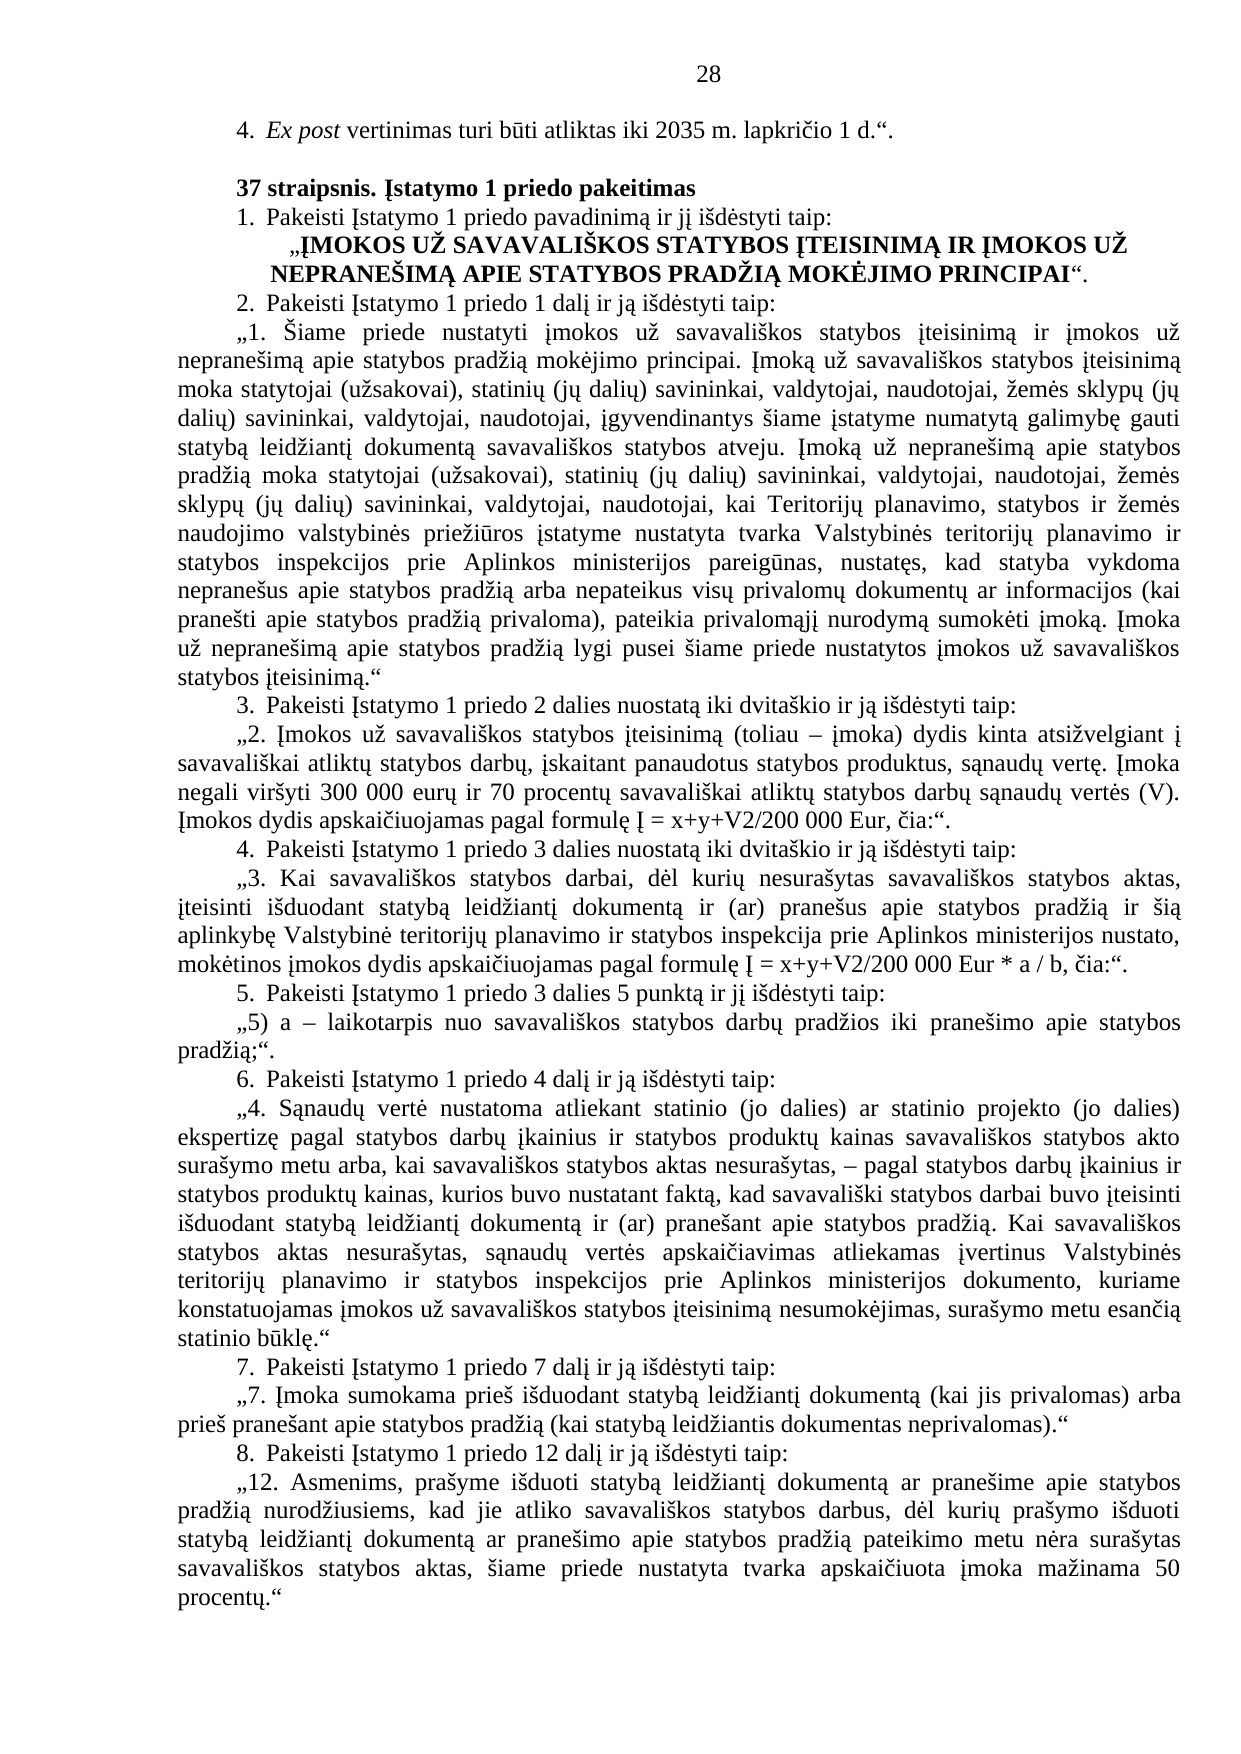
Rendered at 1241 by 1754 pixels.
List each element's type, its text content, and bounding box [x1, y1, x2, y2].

text „ĮMOKOS UŽ SAVAVALIŠKOS STATYBOS ĮTEISINIMĄ IR ĮMOKOS UŽ NEPRANEŠIMĄ APIE STATYBOS PRADŽIĄ MOKĖJIMO PRINCIPAI“. [177, 230, 1181, 288]
text 4. Pakeisti Įstatymo 1 priedo 3 dalies nuostatą iki dvitaškio ir ją išdėstyti taip: [177, 834, 1181, 863]
text 4. Ex post vertinimas turi būti atliktas iki 2035 m. lapkričio 1 d.“. [177, 115, 1181, 144]
text „5) a – laikotarpis nuo savavališkos statybos darbų pradžios iki pranešimo apie statybos pradžią;“. [177, 1007, 1181, 1064]
text „12. Asmenims, prašyme išduoti statybą leidžiantį dokumentą ar pranešime apie statybos pradžią nurodžiusiems, kad jie atliko savavališkos statybos darbus, dėl kurių prašymo išduoti statybą leidžiantį dokumentą ar pranešimo apie statybos pradžią pateikimo metu nėra surašytas savavališkos statybos aktas, šiame priede nustatyta tvarka apskaičiuota įmoka mažinama 50 procentų.“ [177, 1467, 1181, 1610]
text 2. Pakeisti Įstatymo 1 priedo 1 dalį ir ją išdėstyti taip: [177, 288, 1181, 317]
text 5. Pakeisti Įstatymo 1 priedo 3 dalies 5 punktą ir jį išdėstyti taip: [177, 978, 1181, 1007]
text 37 straipsnis. Įstatymo 1 priedo pakeitimas [177, 173, 1181, 202]
text „7. Įmoka sumokama prieš išduodant statybą leidžiantį dokumentą (kai jis privalomas) arba prieš pranešant apie statybos pradžią (kai statybą leidžiantis dokumentas neprivalomas).“ [177, 1380, 1181, 1438]
text „1. Šiame priede nustatyti įmokos už savavališkos statybos įteisinimą ir įmokos už nepranešimą apie statybos pradžią mokėjimo principai. Įmoką už savavališkos statybos įteisinimą moka statytojai (užsakovai), statinių (jų dalių) savininkai, valdytojai, naudotojai, žemės sklypų (jų dalių) savininkai, valdytojai, naudotojai, įgyvendinantys šiame įstatyme numatytą galimybę gauti statybą leidžiantį dokumentą savavališkos statybos atveju. Įmoką už nepranešimą apie statybos pradžią moka statytojai (užsakovai), statinių (jų dalių) savininkai, valdytojai, naudotojai, žemės sklypų (jų dalių) savininkai, valdytojai, naudotojai, kai Teritorijų planavimo, statybos ir žemės naudojimo valstybinės priežiūros įstatyme nustatyta tvarka Valstybinės teritorijų planavimo ir statybos inspekcijos prie Aplinkos ministerijos pareigūnas, nustatęs, kad statyba vykdoma nepranešus apie statybos pradžią arba nepateikus visų privalomų dokumentų ar informacijos (kai pranešti apie statybos pradžią privaloma), pateikia privalomąjį nurodymą sumokėti įmoką. Įmoka už nepranešimą apie statybos pradžią lygi pusei šiame priede nustatytos įmokos už savavališkos statybos įteisinimą.“ [177, 317, 1181, 690]
text 8. Pakeisti Įstatymo 1 priedo 12 dalį ir ją išdėstyti taip: [177, 1438, 1181, 1467]
text „2. Įmokos už savavališkos statybos įteisinimą (toliau – įmoka) dydis kinta atsižvelgiant į savavališkai atliktų statybos darbų, įskaitant panaudotus statybos produktus, sąnaudų vertę. Įmoka negali viršyti 300 000 eurų ir 70 procentų savavališkai atliktų statybos darbų sąnaudų vertės (V). Įmokos dydis apskaičiuojamas pagal formulę Į = x+y+V2/200 000 Eur, čia:“. [177, 719, 1181, 834]
text „3. Kai savavališkos statybos darbai, dėl kurių nesurašytas savavališkos statybos aktas, įteisinti išduodant statybą leidžiantį dokumentą ir (ar) pranešus apie statybos pradžią ir šią aplinkybę Valstybinė teritorijų planavimo ir statybos inspekcija prie Aplinkos ministerijos nustato, mokėtinos įmokos dydis apskaičiuojamas pagal formulę Į = x+y+V2/200 000 Eur * a / b, čia:“. [177, 863, 1181, 978]
text 6. Pakeisti Įstatymo 1 priedo 4 dalį ir ją išdėstyti taip: [177, 1064, 1181, 1093]
text 1. Pakeisti Įstatymo 1 priedo pavadinimą ir jį išdėstyti taip: [177, 202, 1181, 230]
text 7. Pakeisti Įstatymo 1 priedo 7 dalį ir ją išdėstyti taip: [177, 1352, 1181, 1380]
text 3. Pakeisti Įstatymo 1 priedo 2 dalies nuostatą iki dvitaškio ir ją išdėstyti taip: [177, 690, 1181, 719]
text „4. Sąnaudų vertė nustatoma atliekant statinio (jo dalies) ar statinio projekto (jo dalies) ekspertizę pagal statybos darbų įkainius ir statybos produktų kainas savavališkos statybos akto surašymo metu arba, kai savavališkos statybos aktas nesurašytas, – pagal statybos darbų įkainius ir statybos produktų kainas, kurios buvo nustatant faktą, kad savavališki statybos darbai buvo įteisinti išduodant statybą leidžiantį dokumentą ir (ar) pranešant apie statybos pradžią. Kai savavališkos statybos aktas nesurašytas, sąnaudų vertės apskaičiavimas atliekamas įvertinus Valstybinės teritorijų planavimo ir statybos inspekcijos prie Aplinkos ministerijos dokumento, kuriame konstatuojamas įmokos už savavališkos statybos įteisinimą nesumokėjimas, surašymo metu esančią statinio būklę.“ [177, 1093, 1181, 1352]
